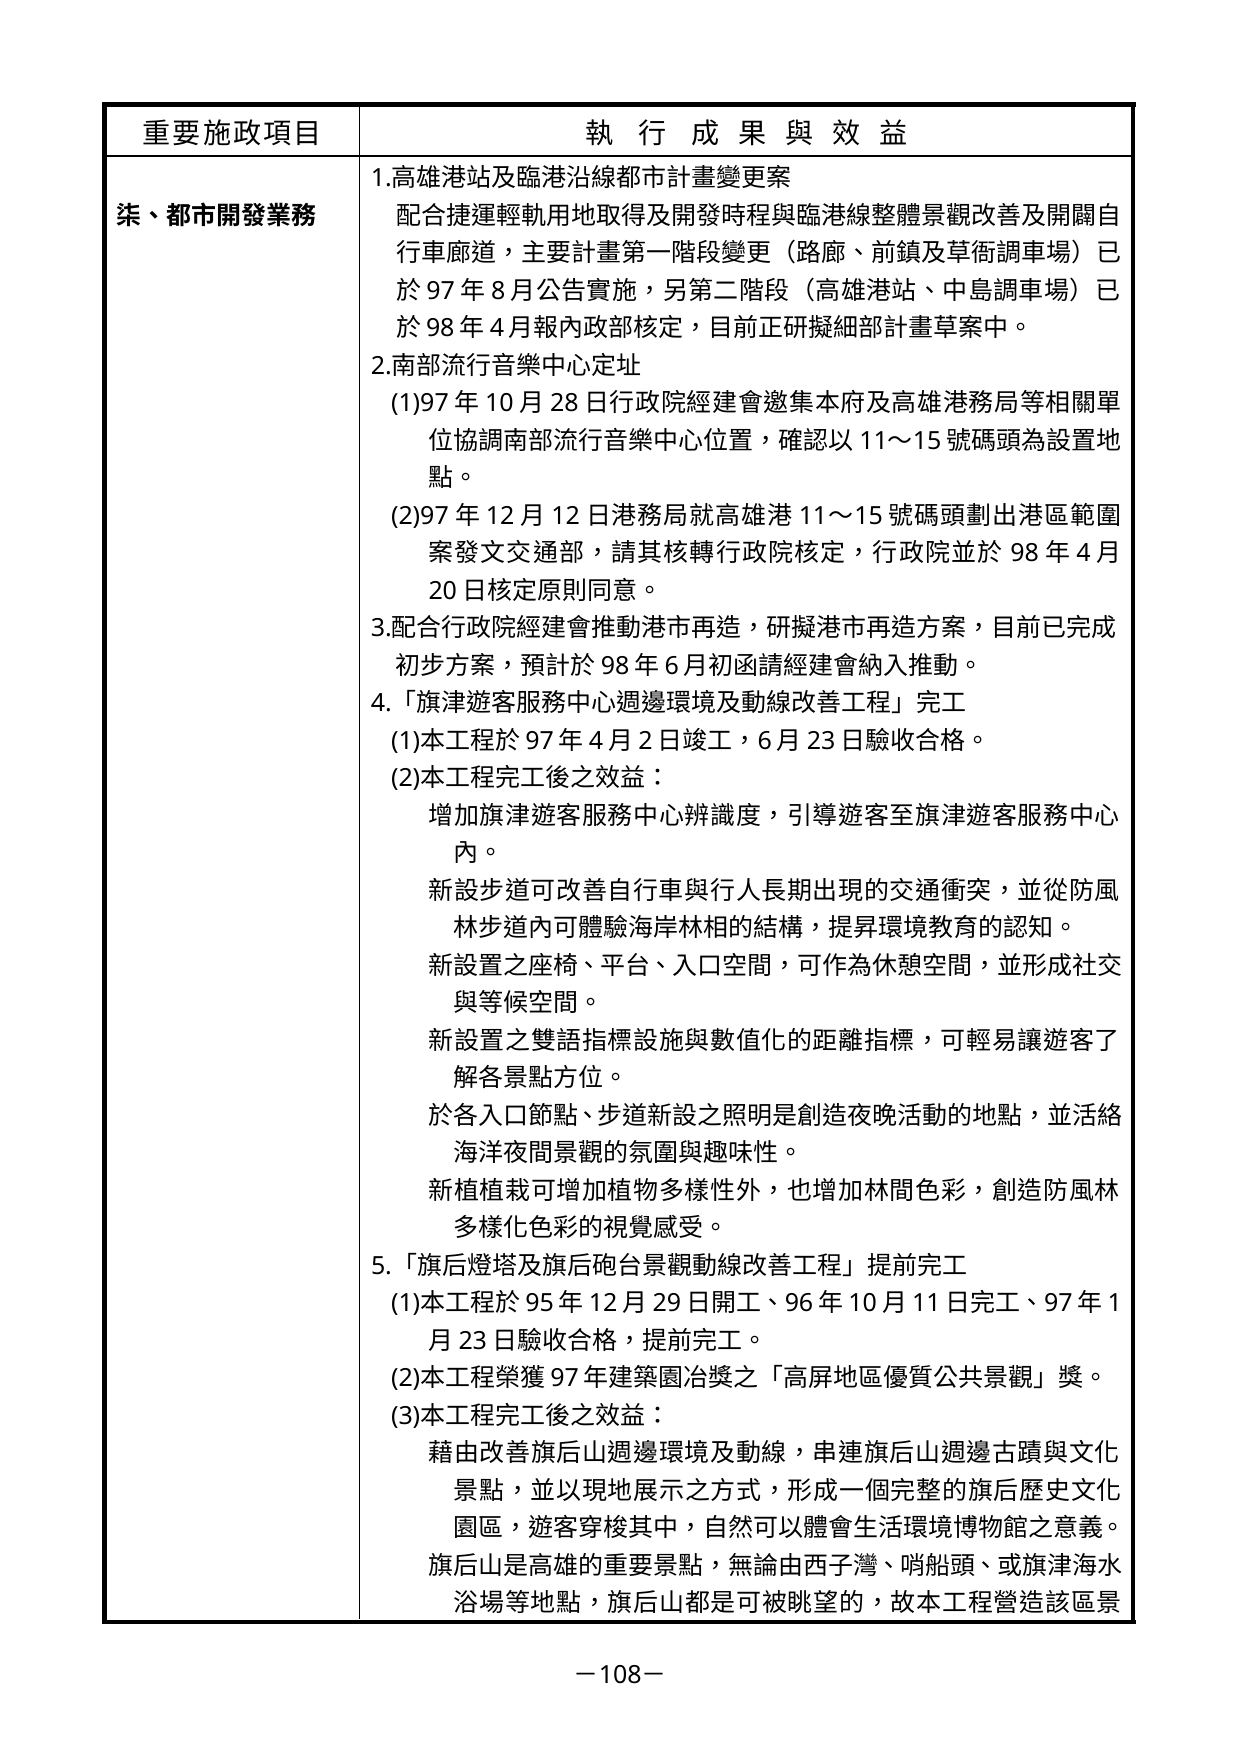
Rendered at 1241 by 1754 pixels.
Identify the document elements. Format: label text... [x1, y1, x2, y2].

table_header 重要施政項目 [107, 107, 359, 155]
table_cell 柒、都市開發業務 [107, 157, 359, 1619]
table_cell 能達成鄰近工業區與住宅區有效隔離外，亦提供當地居民休閒使用另一去處。都市計畫部分本市都委會於97年12月8日審議通過，刻正辦理報送內政部核定作業中。 5.捷運系統R5、R19車站社教用地、乙種工業區變更為交通地案 高雄市轄區範圍內捷運R5、R19車站出入口、通風井、冷卻水塔等因車站位移及出入口位置異動而變更部分工程設計，需使用部份「社教用地」、「乙種工業區」土地，考量捷運建設時程及土地利用之完整性，經審慎檢討設施需求面積後，爰辦理都市計畫變更作業，以利後續捷運工程之推展，該案主要計畫於97年4月22日公告發布實施、細部計畫於97年12月10日公告發布實施。 6.楠梓益群橋及益群路開闢工程變更案都市計畫案 市府為闢建益群橋銜接藍田路與益群路以強化周邊道路系統，因南北岸道路路幅不同，為考量橋樑興建之順接及道路設計彈性，故辦理都市計畫變更，全案於97年12月10日公告發布實施。 7.辦理容積移轉許可審查要點修法 建立以公益為優先之容積移轉制度、針對都市發展需求，分階段公告優先辦理容積移轉之接受基地與送出基地，並建立資訊公開交易平台，擴大接受基地範圍，建立更完整之容積移轉操作機制，本府於97年10月2日發布實施「高雄市政府審查容積移轉申請案件許可要點」，並於97年10月31日召開「高雄市政府辦理審查容積移轉申請案件」講習會。 1.積極強化都市設計審議機制 (1)為強化都市設計地區發展願景及特色，並配合城市美學與永續發展觀念的引入，以營造優質化與人性化的生活環境，針對本市主要都市設計地區：內惟埤文化園區特定區、凹子底原農16地區等，配合重大建設引入大眾運輸村、綠建築社區規劃等理念，並針對多功能經貿園區特定區研擬引入國際級設計與光纖寬頻社區建設等獎勵規定（草案），以促進本市都設地區邁向更優質的生活場域目標前進。 (2)建置都市審議資訊系統平台，進行地區開發成果建檔，提供開發者與市民更便利的資料查詢服務，並提升審議品質與效率。 (3)內政部營建署策劃舉辦的第一屆「全國都市設計大獎」，結果於97年10月8日揭曉，本府提案共計獲獎有：第一類：全國大獎－「高雄多功能經貿園區」、優等獎－「內惟埤文化園區」。第二類：優等獎－「統一夢時代」等三案獲得殊榮。 2.辦理「高雄厝來挽面」計畫 針對本市重點景觀地區與捷運沿線地區，鼓勵民間主動參與環境景觀改造工作，透過街面景觀改善活化商機，重新吸引人潮，並提升居住與生活環境空間價值，年度共計審核補助32案40幢建築物整建維護。 1.辦理高雄市區台鐵鐵路地下化新增捷運站區周邊都市更新策略計畫案 (1)配合台鐵鐵路地下化政策，調查評估鐵路沿線兩側500公尺範圍內土地相關資料及居民意見訪談。 (2)依據全面性調查評估結果，研議更新策略計畫、選取具更新開發潛力之都市更新單元並提出再開發構想。 2.配合中央都市更新條例及其相關子法之修訂，檢討修訂本市都市更新自治條例及擬訂相關配合標準、作業規範等。 (1)配合中央修訂都市更新條例及其相關子法，檢討修訂高雄市都市更新自治條例（草案）完成，並已提送本市議會第7屆第5次大會審議。 (2)檢討修訂本市都市更新與都市發展基金收支保管及運用自治條例（草案）完成。 (3)訂定本市都市更新相關標準及原則等，並訂定本市都市更新作業規範（草案）完成。 3.研擬新草衙地區都市更新地區及都市更新計畫 (1)為解決本市前鎮區新草衙地區公有土地遭占用及環境窳陋等問題，擬以都市更新方式推動改造新草衙地區。 (2)依地區環境調查分析、成立工作室蒐集民意並與居民溝通協調、舉辦民眾說明會及居民意見調查等工作，綜合研議分析後，研擬新草衙地區為都市更新地區及更新計畫等作業（草案）。 4.辦理林投里都市更新開發案 (1)林投里地區公私有土地混雜且產權複雜，民眾持有畸零，不易整合開發，期以都市更新手段解決此多年難以解決之都市問題。 (2)研擬都市更新計畫（草案）及劃定更新地區說明書（草案）。 5.苓雅區福河段博愛社會住宅都市更新地區劃定暨林德官段和平及信義社會住宅都市更新地區劃定與都市更新計畫擬定 博愛、信義及和平社會住宅為本府社會局分別於民國55年及60年興建之平價住宅社區，現況建築物老舊破損、居住環境不佳，本府經研究評估並經都市計畫委員會審議通過後，於97年5月5日公告實施，目前博愛大樓已擬定都市更新概要計畫送本府審議通過。 6.辦理台鐵舊高雄港站及臨港線沿線路廊都市計畫變更暨台鐵高雄機廠整體規劃 (1)由本府與台灣鐵路局等相關單位共同組成專案工作小組，協調整體回饋條件與機制，以本府取得路廊用地，台鐵取得場站用地為原則，一次解決用地回饋及都市計畫變更等問題。 (2)辦理都市計畫變更及都市更新計畫，以促進後續都市更新招商作業之推動。 1.賡續辦理本市96年城鎮地貌改造－創造台灣城鄉風貌示範計畫申請補助案 (1)96年政策引導型第2階段14案，獲中央補助2,561萬元，第3階段1案，獲中央補助1,400萬元，其中2案未結案。 (2)結案報告96年1階已呈報營建署同意核備。 (3)爭取中央補助建設經費，減輕市府財政負擔，改善愛河中上游、台鐵新站周邊、西子灣、旗津等地區的都市景觀風貌，提升市民生活品質。 2.賡續辦理本市96年營造都市社區新風貌計畫申請補助案 (1)共分1、2、3階申請17案，獲中央補助1,558.2萬元，均已執行完畢，其中2案刻辦理決算付款事宜。 (2)結案報告96年1、2階已獲營建署同意核備。 (3)爭取中央補助建設經費，減輕市府財政負擔，改善本市寶華、本安、正興、壽山、屏順、新下、忠勇新城、衛武、河堤、民主、尚義、世運主場館捷運沿線社區的環境景觀，落實市民參與，創造市民喜歡的社區生活機能。 3.97年度老舊社區及都市更新策略地區環境改造規劃案 (1)經由社區工坊市民參與程序，完成6處社區環境改造規劃設計圖說。 (2)後續由區公所與社區進行環境改造完成後，可增加本市公共開放空間1,800㎡，綠地600㎡。 4.辦理愛河流域綜合發展計畫案 (1)愛河已成為本市重要城市景觀之一，但仍有愛河水域使用、水質水量、多數沿岸建物老舊或沒有特色、舊有沿線土地使用與愛河新機能無法相容、與周邊社區生活機能串連等問題。 (2)本案完成後，將可明確指出未來2-6年愛河改善的行動方案、所需經費及推動時程，以及建構未來愛河沿岸生態社區生活機能、土地利用、都市景觀的主軸方向及具體作法。 5.發行社區報和社造年報 (1)社區報從97年9月5日起至12月止，已發行4期社區報，每期4,000份，報導本市各社區參與環境改造的過程及成果。 (2)社造年報係彙整本市年度各項社區環境改造計畫的執行成果及各項統計數字，將發送至各社區推動社造參考。 6.97年度點亮舊社區先期規劃及防疫社區環境改造示範計畫 (1)經調查本市經政府立案的計有302個社區發展協會、3,000個公寓大廈管理委員會。 (2)由學者專家訂定指標，從全市3,000多個社區中遴選出30個社區，由學者專家帶領社區規劃師接觸社區並進行社區環境診斷，協助30個社區完成社區環境診斷書，社區可據以向市府提出社造補助，改造社區環境品質。 7.舉辦2008高雄市點亮舊社區幸福社造國際研討會 邀請知名日本專家學者來台分享經驗，100多位社區規劃師、社區建築師、400多位社區代表參與盛會，南部各縣市及台中市亦有政府機關、民間社團、大專院校參與盛會。 8.建置社區樂活網 提供高雄市民一個優質的社區生活環境改造行動資訊交流平台，目前會員已超過200人，上網參觀超過15,000人次，網站內容資訊仍不斷更新維護中。 1.試辦「整合住宅補貼，協助市民居住於適居之住宅 辦理內政部97年度「整合住宅補貼實施方案」，計畫辦理戶數為：修繕住宅貸款353戶、租金補貼2,511戶、購置住宅貸款3,139戶，合計6,003戶，共計受理租金補貼2,146戶，購置住宅貸款298戶，修繕住宅貸款110戶。97年11月底共計核發租金補貼2,016戶、購置住宅貸款224戶、修繕住宅貸款79戶之證明，以辦理住宅補貼。 2.辦理國宅出售、出租相關事宜，協助中低收入戶解決居住問題，以安定生活 (1)賡續辦理優惠措施促銷國宅，執行本市13個社區待售國宅及店鋪住宅銷售作業，以減輕國宅基金負擔，97年度計配標（租）售136戶(租9戶)，其中國宅出售117戶(租5戶)，店鋪住宅標售19戶(租4戶)。 (2)高雄市低收入戶築巢圓夢專案 為協助弱勢家庭居住於適宜住宅，且享有尊嚴之居住環境，特規劃「高雄市低收入戶築巢圓夢專案」，於97年5月8日公告辦理低收入戶購買國宅之優惠措施，提供本市377戶待售國宅供凡符合低收入戶國宅承購資格之家庭，得以待售國宅一般戶售價之5～6折承購，本專案共受理150戶低收入戶提出申請，並於7月8日辦理選戶，總計85戶選購進住楠梓和平甲、乙區、山明國宅社區，成效卓著。 (3)為配合內政部照顧單親、身心障礙及原住民等弱勢家庭居住問題，本市是唯一以不限定國宅社區按售價8折的優惠措施來協助弱勢家庭購宅，獲致熱烈迴響，截至97年12月計有135戶完成承購進住學明等國宅事宜。 (4)國宅轉讓案件管制，97年度共受理國宅轉讓申請審查及國宅註銷註記643件。 3.國宅用地等之地籍調查、地上物處理及管理使用 經常派員巡查獅甲段、果貿段等國宅用地，同時配合市府落實環境自我管理及美綠化市容政策，於97年2、4月完成委託廠商用地及草皮修剪管理維護發包作業，目前均在管理維護期中。 4.住宅規劃工程，提升居住品質 (1)高雄市實踐國宅建築保固廠商因財務問題無法辦理保固修繕，由本府都發局動用保固金依據政府採購法編列預算辦理單價發包，接續後續保固修繕工作，依據社區住戶所提出之修繕三聯單，邀集修繕廠商至現場勘查商討缺失修繕部位，並督導廠商辦理修繕工作，今年度共辦理220項修繕，平息民怨無數。 (2)山明國宅開放空間鋪面改造工程 本工程於97年12月30日決標，對山明國宅社區進行開放空間破損鋪面面材更新及設置具人性化的無障礙斜坡，其以複和式之鋪面面材營造溫馨而精緻的新氣象，並配合高雄市社區通學道的政策，在人行道重要轉角處設置街角意象區，以社區標誌拼花鋪面及具有社區的多功能車阻，將重要的交通節點營造成意象鮮活、機能多元的街角廣場。 5.國宅社區管理業務轉型之規劃與推動 本市54個國宅社區，97年管理委員會完成組織報備合計50個社區；完成提撥管理維護基金回歸社區作為公共基金共44個社區，組織報備達成率為93％（內政部營建署規定為90％）。 6.住宅管理維護－獎補助及損失 97年度共補助民族社區等26個社區，補助個案共有電梯更新修繕、消防總機、逆止閥及消防設備、滲水修繕等37個修繕更新案；另有翠峰社區等6個社區補助個案放棄申請。（預算經費為1,000萬元，實際補助社區經費約900萬元）。 7.高雄市國宅空屋修繕工程 97年度待售空屋修繕含配合社會局推出照顧低收入戶之「圓夢專案」有85戶，另其他售出空屋修繕共42戶，合計待售空屋修繕共127戶。 8.國宅貸款寬緩措施 (1)為紓解國宅貸款戶之房貸壓力，奉 市長97年12月11日核准實施國宅貸款寬緩措施，分三種方案辦理，分別為「貸款本息緩繳1年」、「本金寬緩2年償還」、「償還期限由20年延長為30年」，只要還本繳息正常之貸款戶都可提出申請，97年12月共受理12戶國宅貸款戶申請。 (2)持續受理已逾欠國宅貸款者，於承貸銀行尚未移送法院裁定前，得協議切結於最長不超過24個月之約定期限內酌予分期繳納積欠貸款本息及違約金，97年度共受理132戶貸款戶申請。 1.高雄港站及臨港沿線都市計畫變更案 配合捷運輕軌用地取得及開發時程與臨港線整體景觀改善及開闢自行車廊道，主要計畫第一階段變更（路廊、前鎮及草衙調車場）已於97年8月公告實施，另第二階段（高雄港站、中島調車場）已於98年4月報內政部核定，目前正研擬細部計畫草案中。 2.南部流行音樂中心定址 (1)97年10月28日行政院經建會邀集本府及高雄港務局等相關單位協調南部流行音樂中心位置，確認以11～15號碼頭為設置地點。 (2)97年12月12日港務局就高雄港11～15號碼頭劃出港區範圍案發文交通部，請其核轉行政院核定，行政院並於98年4月20日核定原則同意。 3.配合行政院經建會推動港市再造，研擬港市再造方案，目前已完成初步方案，預計於98年6月初函請經建會納入推動。 4.「旗津遊客服務中心週邊環境及動線改善工程」完工 (1)本工程於97年4月2日竣工，6月23日驗收合格。 (2)本工程完工後之效益： 增加旗津遊客服務中心辨識度，引導遊客至旗津遊客服務中心內。 新設步道可改善自行車與行人長期出現的交通衝突，並從防風林步道內可體驗海岸林相的結構，提昇環境教育的認知。 新設置之座椅、平台、入口空間，可作為休憩空間，並形成社交與等候空間。 新設置之雙語指標設施與數值化的距離指標，可輕易讓遊客了解各景點方位。 於各入口節點、步道新設之照明是創造夜晚活動的地點，並活絡海洋夜間景觀的氛圍與趣味性。 新植植栽可增加植物多樣性外，也增加林間色彩，創造防風林多樣化色彩的視覺感受。 5.「旗后燈塔及旗后砲台景觀動線改善工程」提前完工 (1)本工程於95年12月29日開工、96年10月11日完工、97年1月23日驗收合格，提前完工。 (2)本工程榮獲97年建築園冶獎之「高屏地區優質公共景觀」獎。 (3)本工程完工後之效益： 藉由改善旗后山週邊環境及動線，串連旗后山週邊古蹟與文化景點，並以現地展示之方式，形成一個完整的旗后歷史文化園區，遊客穿梭其中，自然可以體會生活環境博物館之意義。 旗后山是高雄的重要景點，無論由西子灣、哨船頭、或旗津海水浴場等地點，旗后山都是可被眺望的，故本工程營造該區景觀視覺走廊，強化旗后山作為高雄市地標。 6.都市計畫定樁測量 配合公共工程開闢測設樁位33案、配合地政重劃辦理中都開發地區、新台17道路、高雄洲際貨櫃中心、旗津新行政中心等重大建設計畫之都市計畫樁位測設4案，配合地籍分割業務測設樁位12案，使本市重大建設及公共工程興闢順利推動。 7.都市開發工程規劃設計 承租臺鐵局原西臨港線舊鐵道，設置一條以人為主的自行車道，沿線經過22號新光碼頭廣場公園、5號船渠及夢時代購物中心等，達成港區沿線鐵道意象的改造、整合原有碼頭的運輸功能，並發展商業觀光及遊憩機能，使本市自行車道系統更佳完整，提供市民與遊客舒適優質的休閒遊憩與活動空間。 8.辦理都市開發工程後續之綠美化及管理維護、設備修繕等工程 (1)施作期間：97年5月16日起至98年3月31日止。 (2)管理維護區域包括：合計99,787平方公尺 85米綠帶一、二期（面積28,050平方公尺） 世貿用地、中油空地（面積54,313平方公尺） 成功路西側綠地（面積5,073平方公尺） 西臨港線成功凱旋路口至中山凱旋路口（面積12,351平方公尺） (3)管理成效： 維持管理維護區域(約10公頃)之整齊清潔。 已開發工程設施保持正常運作。 提供市民優質遊憩空間。 9.辦理「建構高雄半屏山、柴山生態綠廊環境景觀改造規劃」案 (1)於97年5月16日簽約，98年1月8日提交規劃工作成果。 (2)執行效益： 舉辦2次座談會，與產、官、學及綠色團體對話，得到各界對本規劃構想的支持，並獲得寶貴回饋建議提供參考。 規劃成果提出具體行動計畫方案，藉由點睛行動縫合、修補綠廊，期與相關執行單位現有計畫配合，於短期內呈現最佳效果。 提出分年分期計畫方案，短期使市民生活、工作於花園城市中，長期成果將辦理「綠色珊瑚礁花園城市」展。 對本規劃範圍內大型開發計畫，提出生態規範指導建議原則，讓私人開發公司能夠遵循及配合。 規劃論述內容將供本市各機關首長參考，成為施政重要政策。 10.為了讓市民能認識世運項目「原野射箭運動」及培養我國原野射箭選手競賽經驗遴選優秀原野射箭選手，於97年5月24～25日在實踐大學高雄校區與中華民國射箭協會共同主辦97年度全國原野射箭錦標賽，本次錦標賽優秀選手，代表台灣參加97年9月於英國舉行之2008世界原野射箭比賽。 11.土地使用分區簡政便民： (1)資料庫建置、線上服務百分百：97年度資料庫建置率、線上核發服務率達100％。 (2)免檢附地籍圖、臨櫃收費、線上核發一併領件：民眾無需再到地政機關申請地籍圖、到市公庫繳納規費，市民臨櫃申請可同時領取證明書，免除民眾來回奔波之累，節省社會成本，獲申請人嘉許。 [360, 157, 1131, 1619]
table_header 執 行 成 果 與 效 益 [360, 107, 1131, 155]
